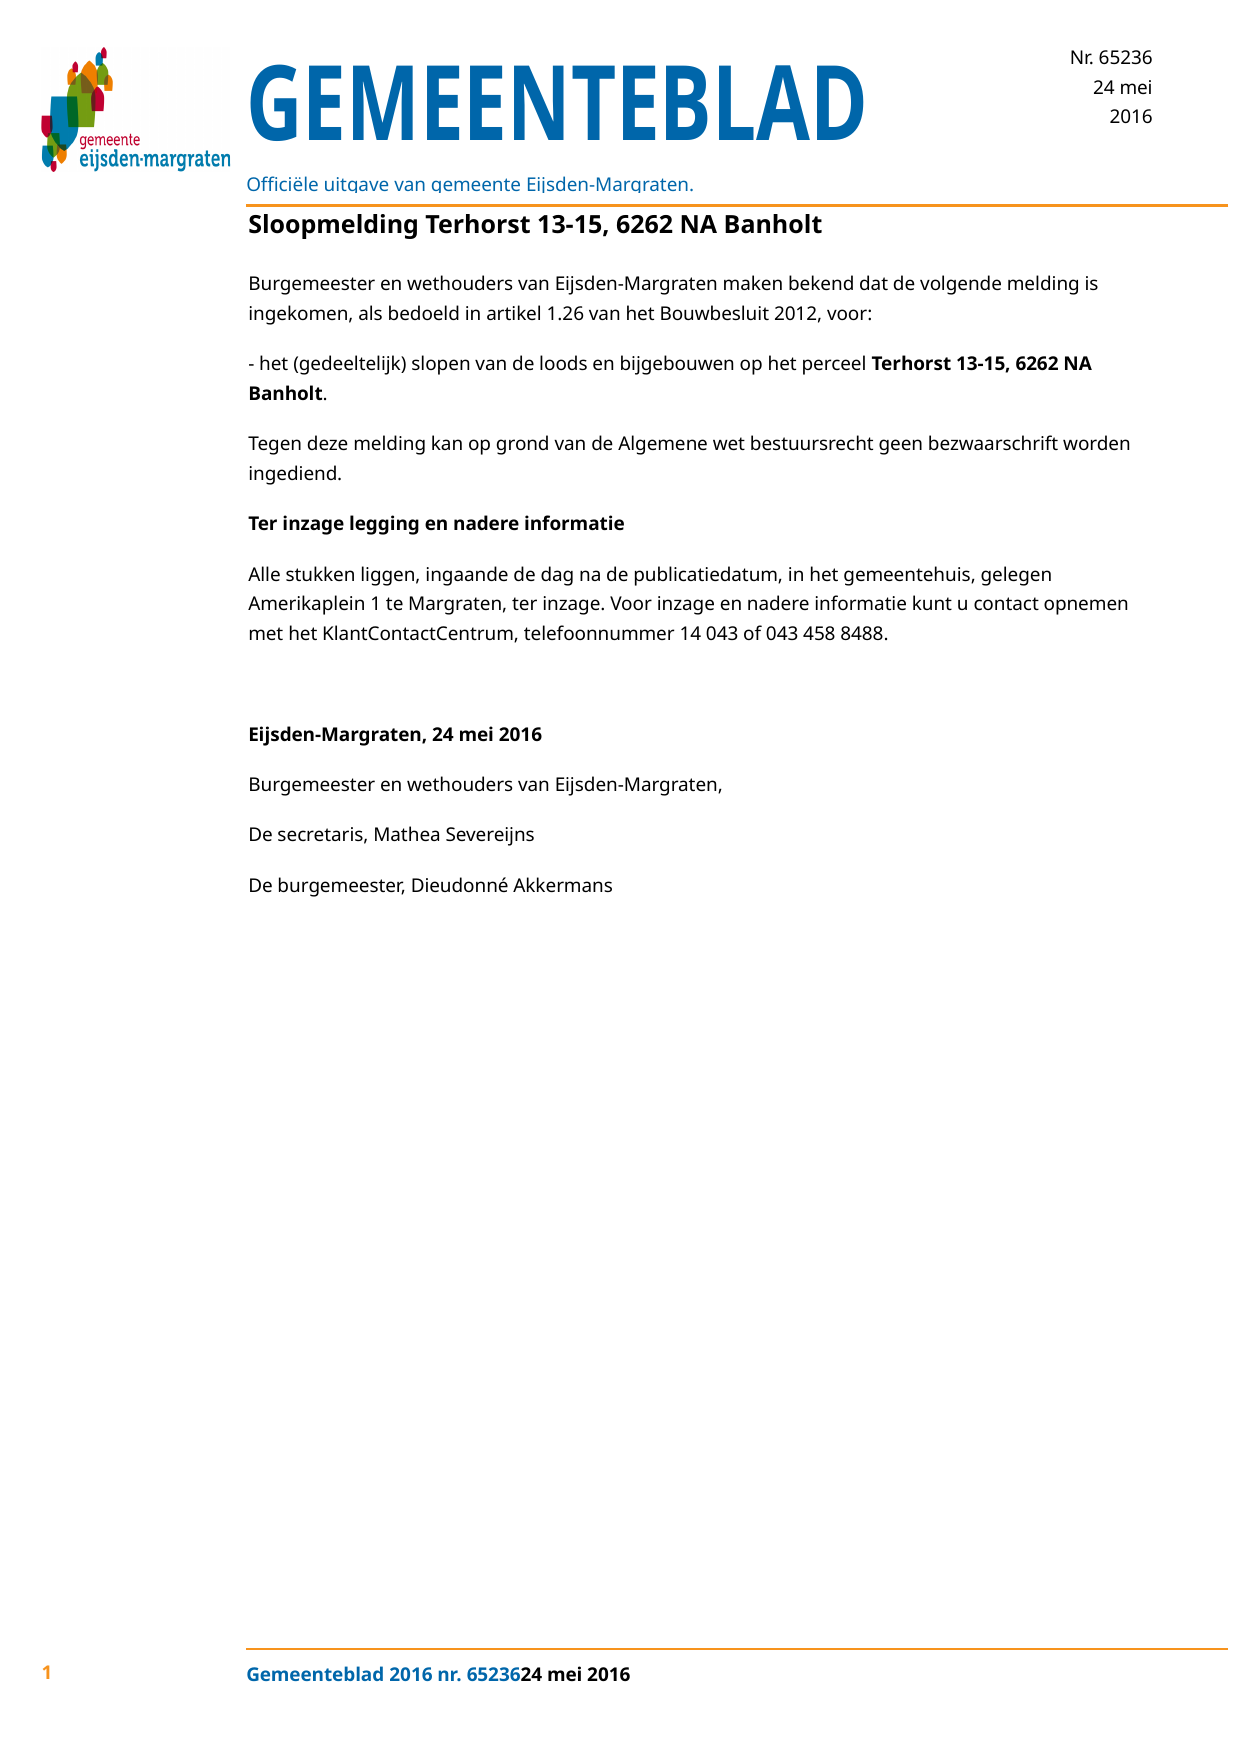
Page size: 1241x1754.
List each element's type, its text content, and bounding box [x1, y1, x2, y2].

text Sloopmelding Terhorst 13-15, 6262 NA Banholt [248, 207, 1152, 241]
text Burgemeester en wethouders van Eijsden-Margraten maken bekend dat de volgende melding is ingekomen, als bedoeld in artikel 1.26 van het Bouwbesluit 2012, voor: [248, 270, 1152, 326]
text - het (gedeeltelijk) slopen van de loods en bijgebouwen op het perceel Terhorst 13-15, 6262 NA Banholt. [248, 350, 1152, 406]
text Ter inzage legging en nadere informatie [248, 510, 1152, 536]
text Tegen deze melding kan op grond van de Algemene wet bestuursrecht geen bezwaarschrift worden ingediend. [248, 430, 1152, 486]
text Alle stukken liggen, ingaande de dag na de publicatiedatum, in het gemeentehuis, gelegen Amerikaplein 1 te Margraten, ter inzage. Voor inzage en nadere informatie kunt u contact opnemen met het KlantContactCentrum, telefoonnummer 14 043 of 043 458 8488. [248, 561, 1152, 646]
text Eijsden-Margraten, 24 mei 2016 [248, 721, 1152, 746]
picture [41, 47, 231, 172]
text De secretaris, Mathea Severeijns [248, 822, 1152, 847]
text De burgemeester, Dieudonné Akkermans [248, 872, 1152, 898]
text Burgemeester en wethouders van Eijsden-Margraten, [248, 771, 1152, 797]
